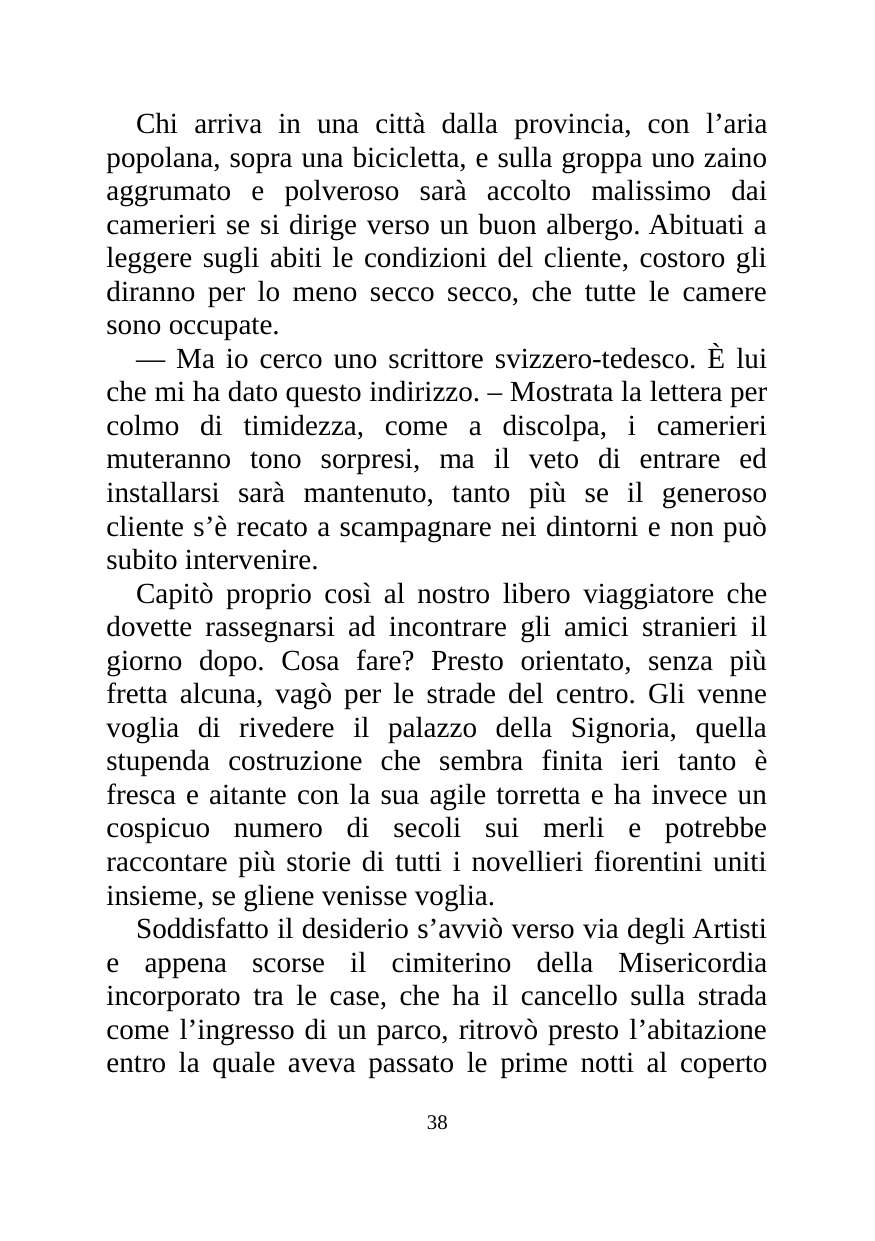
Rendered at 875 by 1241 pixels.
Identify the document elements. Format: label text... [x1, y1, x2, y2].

text Chi arriva in una città dalla provincia, con l’aria popolana, sopra una bicicletta, e sulla groppa uno zaino aggrumato e polveroso sarà accolto malissimo dai camerieri se si dirige verso un buon albergo. Abituati a leggere sugli abiti le condizioni del cliente, costoro gli diranno per lo meno secco secco, che tutte le camere sono occupate. [106, 106, 768, 341]
text — Ma io cerco uno scrittore svizzero-tedesco. È lui che mi ha dato questo indirizzo. – Mostrata la lettera per colmo di timidezza, come a discolpa, i camerieri muteranno tono sorpresi, ma il veto di entrare ed installarsi sarà mantenuto, tanto più se il generoso cliente s’è recato a scampagnare nei dintorni e non può subito intervenire. [106, 341, 768, 576]
text Capitò proprio così al nostro libero viaggiatore che dovette rassegnarsi ad incontrare gli amici stranieri il giorno dopo. Cosa fare? Presto orientato, senza più fretta alcuna, vagò per le strade del centro. Gli venne voglia di rivedere il palazzo della Signoria, quella stupenda costruzione che sembra finita ieri tanto è fresca e aitante con la sua agile torretta e ha invece un cospicuo numero di secoli sui merli e potrebbe raccontare più storie di tutti i novellieri fiorentini uniti insieme, se gliene venisse voglia. [106, 576, 768, 911]
text Soddisfatto il desiderio s’avviò verso via degli Artisti e appena scorse il cimiterino della Misericordia incorporato tra le case, che ha il cancello sulla strada come l’ingresso di un parco, ritrovò presto l’abitazione entro la quale aveva passato le prime notti al coperto [106, 911, 768, 1079]
